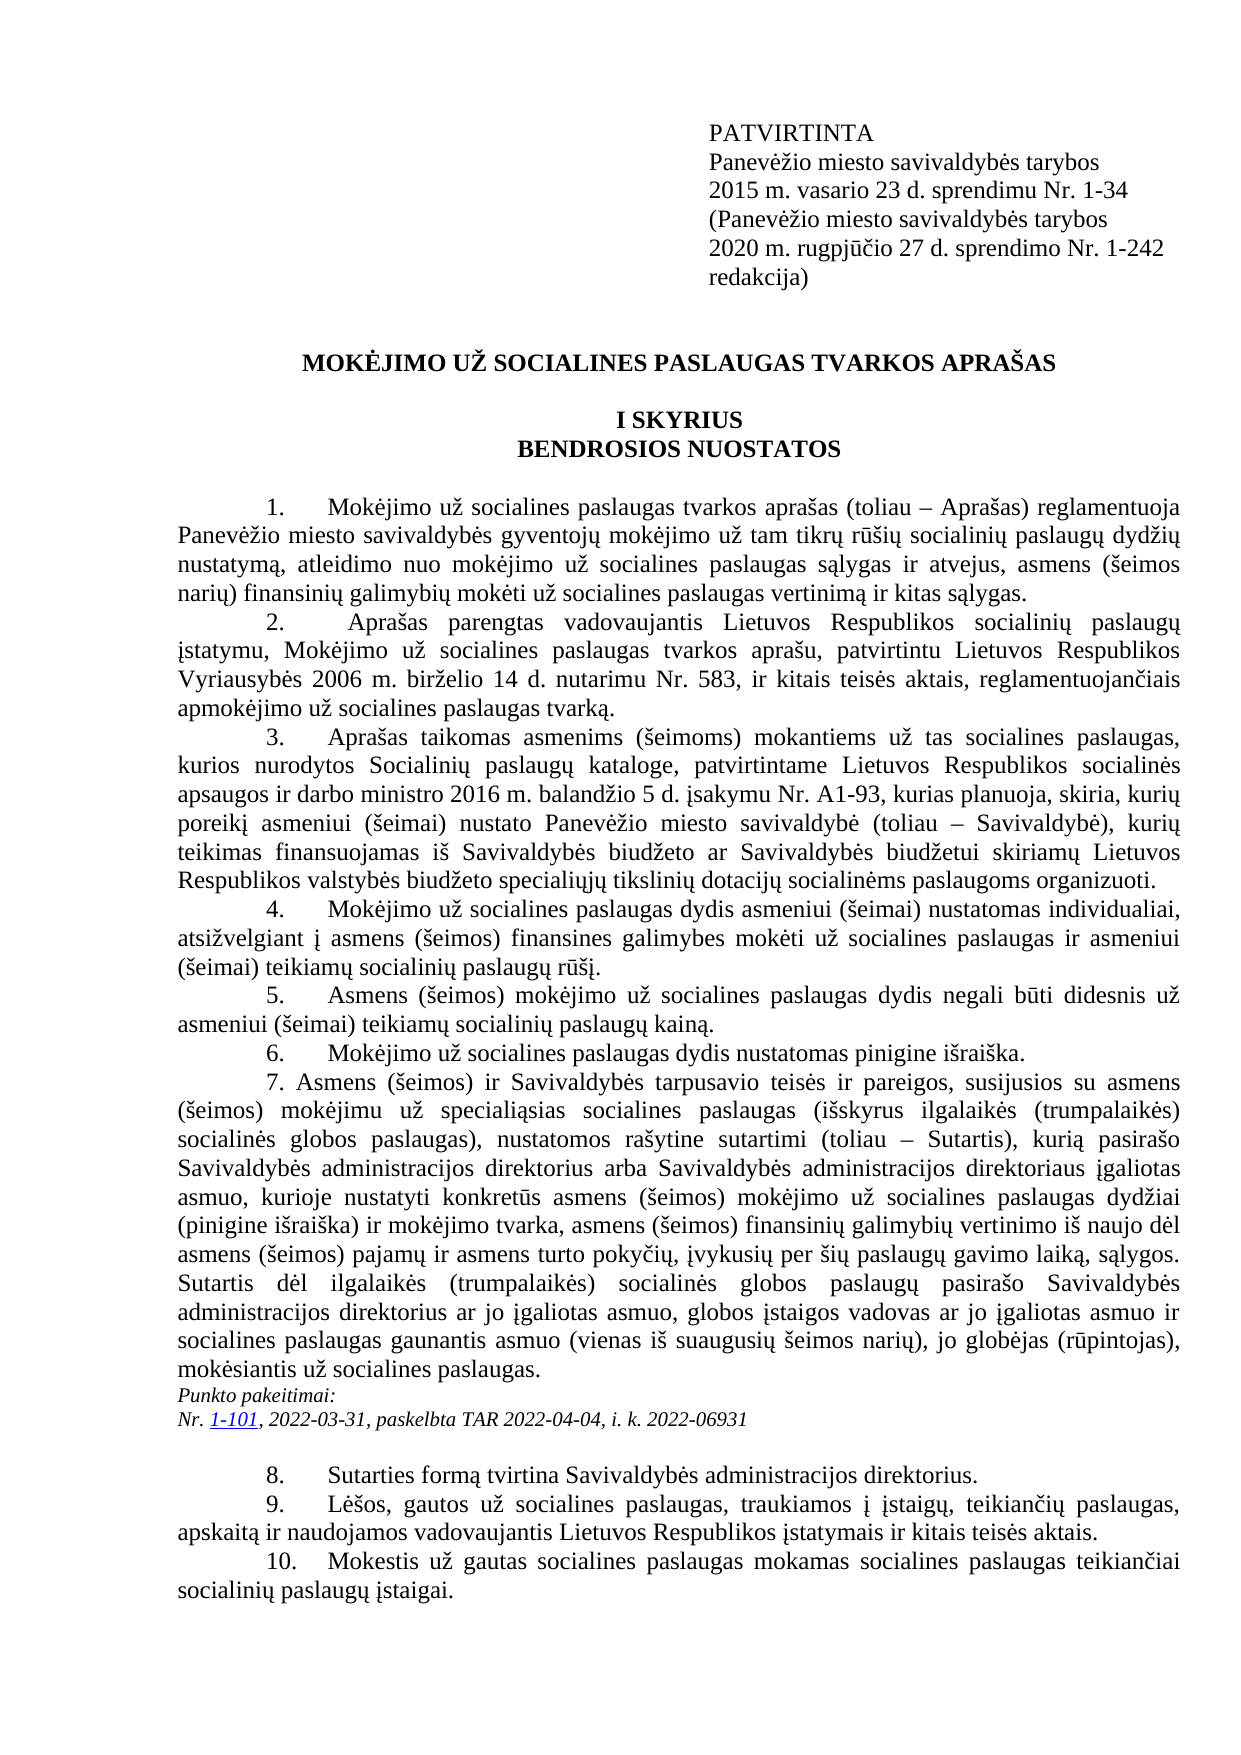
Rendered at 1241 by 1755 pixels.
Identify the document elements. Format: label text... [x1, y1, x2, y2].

text 5. Asmens (šeimos) mokėjimo už socialines paslaugas dydis negali būti didesnis už asmeniui (šeimai) teikiamų socialinių paslaugų kainą. [177, 981, 1181, 1038]
text 3. Aprašas taikomas asmenims (šeimoms) mokantiems už tas socialines paslaugas, kurios nurodytos Socialinių paslaugų kataloge, patvirtintame Lietuvos Respublikos socialinės apsaugos ir darbo ministro 2016 m. balandžio 5 d. įsakymu Nr. A1-93, kurias planuoja, skiria, kurių poreikį asmeniui (šeimai) nustato Panevėžio miesto savivaldybė (toliau – Savivaldybė), kurių teikimas finansuojamas iš Savivaldybės biudžeto ar Savivaldybės biudžetui skiriamų Lietuvos Respublikos valstybės biudžeto specialiųjų tikslinių dotacijų socialinėms paslaugoms organizuoti. [177, 722, 1181, 894]
text 4. Mokėjimo už socialines paslaugas dydis asmeniui (šeimai) nustatomas individualiai, atsižvelgiant į asmens (šeimos) finansines galimybes mokėti už socialines paslaugas ir asmeniui (šeimai) teikiamų socialinių paslaugų rūšį. [177, 894, 1181, 981]
text 1. Mokėjimo už socialines paslaugas tvarkos aprašas (toliau – Aprašas) reglamentuoja Panevėžio miesto savivaldybės gyventojų mokėjimo už tam tikrų rūšių socialinių paslaugų dydžių nustatymą, atleidimo nuo mokėjimo už socialines paslaugas sąlygas ir atvejus, asmens (šeimos narių) finansinių galimybių mokėti už socialines paslaugas vertinimą ir kitas sąlygas. [177, 492, 1181, 607]
text 6. Mokėjimo už socialines paslaugas dydis nustatomas pinigine išraiška. [177, 1038, 1181, 1067]
text 7. Asmens (šeimos) ir Savivaldybės tarpusavio teisės ir pareigos, susijusios su asmens (šeimos) mokėjimu už specialiąsias socialines paslaugas (išskyrus ilgalaikės (trumpalaikės) socialinės globos paslaugas), nustatomos rašytine sutartimi (toliau – Sutartis), kurią pasirašo Savivaldybės administracijos direktorius arba Savivaldybės administracijos direktoriaus įgaliotas asmuo, kurioje nustatyti konkretūs asmens (šeimos) mokėjimo už socialines paslaugas dydžiai (pinigine išraiška) ir mokėjimo tvarka, asmens (šeimos) finansinių galimybių vertinimo iš naujo dėl asmens (šeimos) pajamų ir asmens turto pokyčių, įvykusių per šių paslaugų gavimo laiką, sąlygos. Sutartis dėl ilgalaikės (trumpalaikės) socialinės globos paslaugų pasirašo Savivaldybės administracijos direktorius ar jo įgaliotas asmuo, globos įstaigos vadovas ar jo įgaliotas asmuo ir socialines paslaugas gaunantis asmuo (vienas iš suaugusių šeimos narių), jo globėjas (rūpintojas), mokėsiantis už socialines paslaugas. [177, 1067, 1181, 1383]
text 9. Lėšos, gautos už socialines paslaugas, traukiamos į įstaigų, teikiančių paslaugas, apskaitą ir naudojamos vadovaujantis Lietuvos Respublikos įstatymais ir kitais teisės aktais. [177, 1489, 1181, 1546]
text 8. Sutarties formą tvirtina Savivaldybės administracijos direktorius. [177, 1460, 1181, 1489]
text PATVIRTINTA [177, 118, 1181, 147]
text BENDROSIOS NUOSTATOS [177, 434, 1181, 463]
text Punkto pakeitimai: [177, 1383, 1181, 1407]
text I SKYRIUS [177, 406, 1181, 434]
text 2020 m. rugpjūčio 27 d. sprendimo Nr. 1-242 [177, 233, 1181, 262]
text Nr. 1-101, 2022-03-31, paskelbta TAR 2022-04-04, i. k. 2022-06931 [177, 1407, 1181, 1431]
text redakcija) [177, 262, 1181, 291]
text 2. Aprašas parengtas vadovaujantis Lietuvos Respublikos socialinių paslaugų įstatymu, Mokėjimo už socialines paslaugas tvarkos aprašu, patvirtintu Lietuvos Respublikos Vyriausybės 2006 m. birželio 14 d. nutarimu Nr. 583, ir kitais teisės aktais, reglamentuojančiais apmokėjimo už socialines paslaugas tvarką. [177, 607, 1181, 722]
text Panevėžio miesto savivaldybės tarybos [177, 147, 1181, 176]
text 10. Mokestis už gautas socialines paslaugas mokamas socialines paslaugas teikiančiai socialinių paslaugų įstaigai. [177, 1546, 1181, 1604]
text MOKĖJIMO UŽ SOCIALINES PASLAUGAS TVARKOS APRAŠAS [177, 348, 1181, 377]
text 2015 m. vasario 23 d. sprendimu Nr. 1-34 [177, 176, 1181, 204]
text (Panevėžio miesto savivaldybės tarybos [177, 204, 1181, 233]
